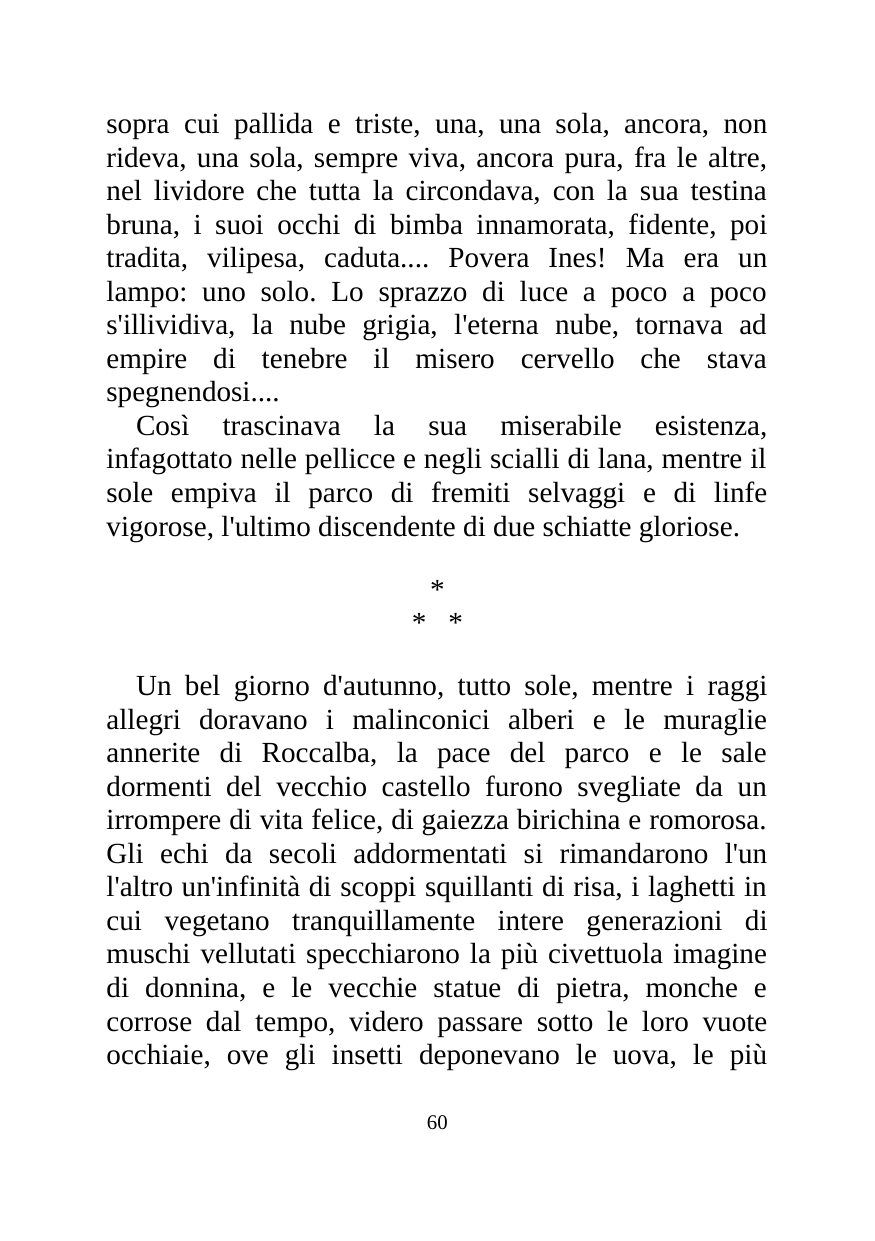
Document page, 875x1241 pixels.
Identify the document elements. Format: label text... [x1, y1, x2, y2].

text * * * [106, 572, 768, 639]
text Così trascinava la sua miserabile esistenza, infagottato nelle pellicce e negli scialli di lana, mentre il sole empiva il parco di fremiti selvaggi e di linfe vigorose, l'ultimo discendente di due schiatte gloriose. [106, 408, 768, 542]
text Un bel giorno d'autunno, tutto sole, mentre i raggi allegri doravano i malinconici alberi e le muraglie annerite di Roccalba, la pace del parco e le sale dormenti del vecchio castello furono svegliate da un irrompere di vita felice, di gaiezza birichina e romorosa. Gli echi da secoli addormentati si rimandarono l'un l'altro un'infinità di scoppi squillanti di risa, i laghetti in cui vegetano tranquillamente intere generazioni di muschi vellutati specchiarono la più civettuola imagine di donnina, e le vecchie statue di pietra, monche e corrose dal tempo, videro passare sotto le loro vuote occhiaie, ove gli insetti deponevano le uova, le più [106, 668, 768, 1071]
text sopra cui pallida e triste, una, una sola, ancora, non rideva, una sola, sempre viva, ancora pura, fra le altre, nel lividore che tutta la circondava, con la sua testina bruna, i suoi occhi di bimba innamorata, fidente, poi tradita, vilipesa, caduta.... Povera Ines! Ma era un lampo: uno solo. Lo sprazzo di luce a poco a poco s'illividiva, la nube grigia, l'eterna nube, tornava ad empire di tenebre il misero cervello che stava spegnendosi.... [106, 106, 768, 408]
